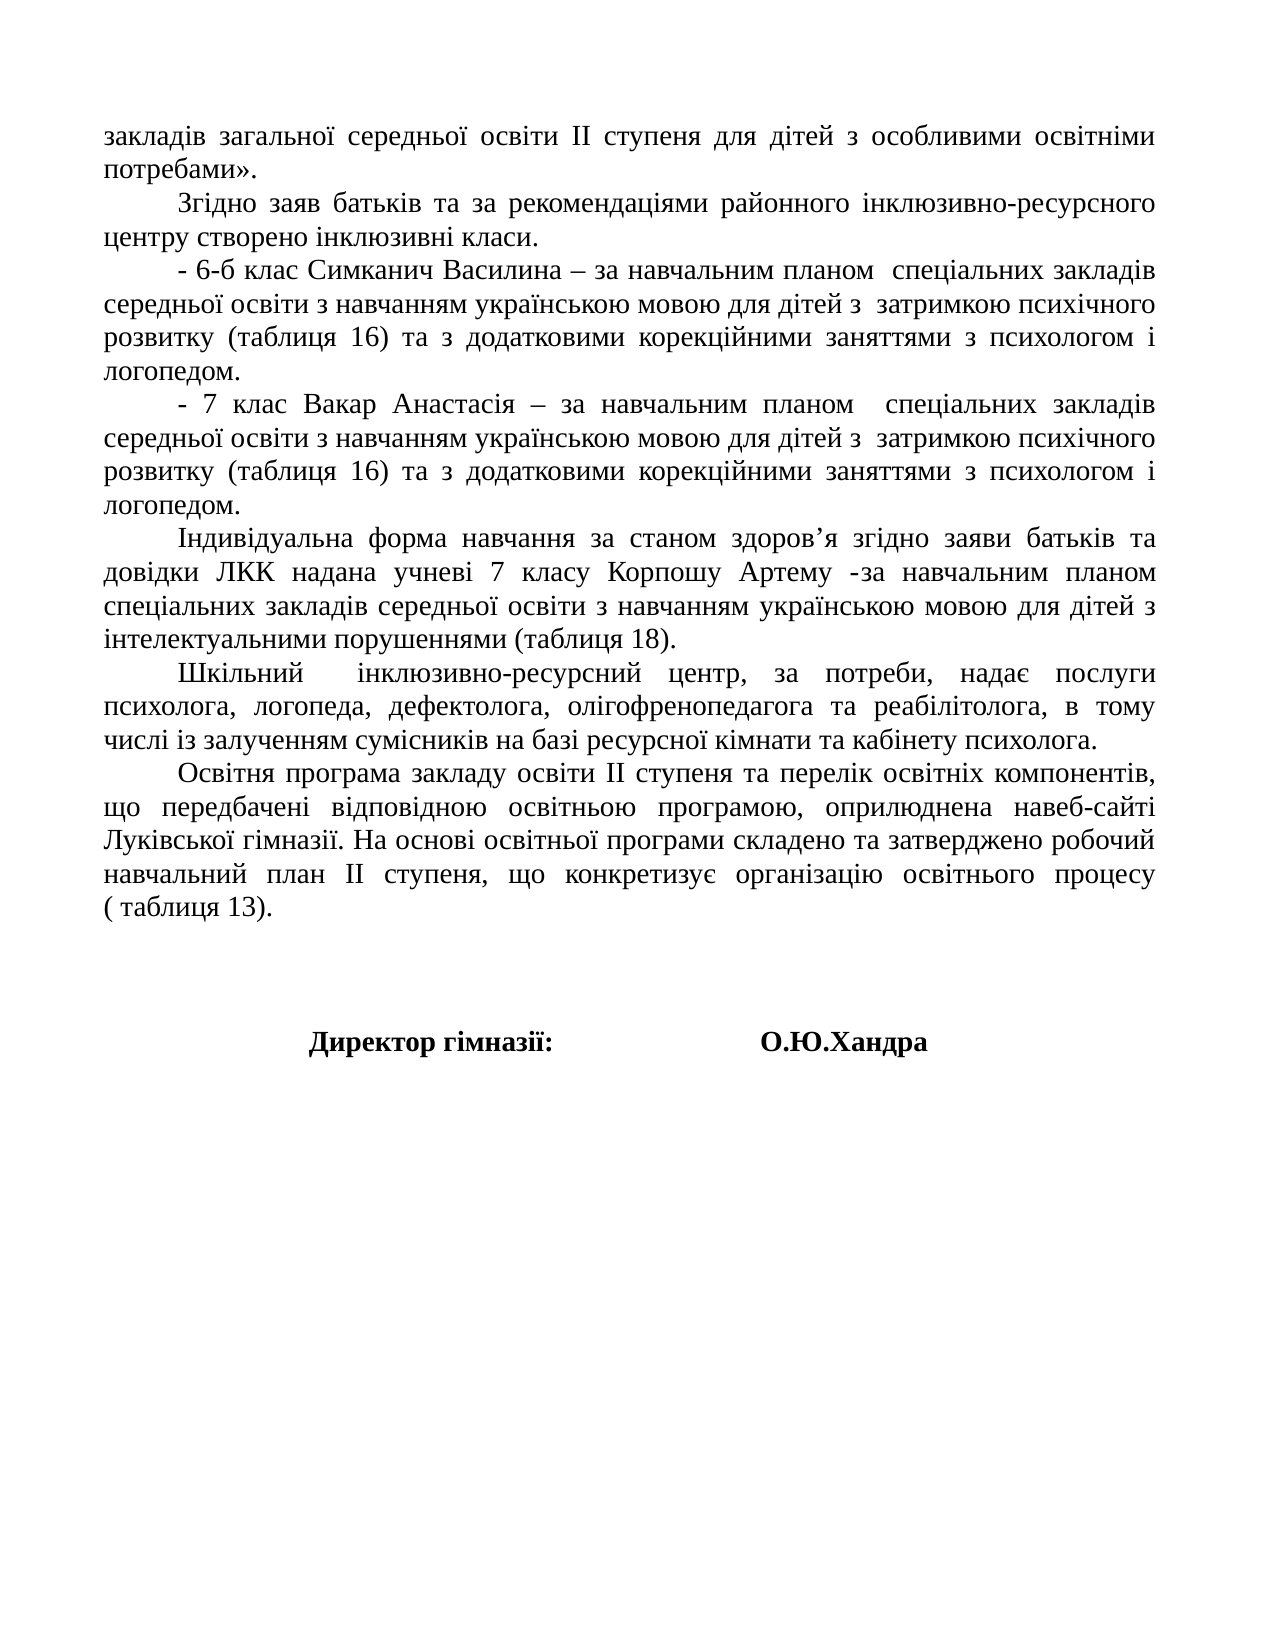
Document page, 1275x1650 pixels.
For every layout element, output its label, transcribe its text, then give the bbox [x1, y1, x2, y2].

text Освітня програма закладу освіти ІІ ступеня та перелік освітніх компонентів, що передбачені відповідною освітньою програмою, оприлюднена навеб-сайті Луківської гімназії. На основі освітньої програми складено та затверджено робочий навчальний план ІІ ступеня, що конкретизує організацію освітнього процесу ( таблиця 13). [103, 755, 1157, 923]
text Шкільний інклюзивно-ресурсний центр, за потреби, надає послуги психолога, логопеда, дефектолога, олігофренопедагога та реабілітолога, в тому числі із залученням сумісників на базі ресурсної кімнати та кабінету психолога. [103, 655, 1157, 755]
text Директор гімназії: О.Ю.Хандра [103, 1024, 1157, 1057]
text Індивідуальна форма навчання за станом здоров’я згідно заяви батьків та довідки ЛКК надана учневі 7 класу Корпошу Артему -за навчальним планом спеціальних закладів середньої освіти з навчанням українською мовою для дітей з інтелектуальними порушеннями (таблиця 18). [103, 521, 1157, 655]
text закладів загальної середньої освіти ІІ ступеня для дітей з особливими освітніми потребами». [103, 118, 1157, 185]
text - 7 клас Вакар Анастасія – за навчальним планом спеціальних закладів середньої освіти з навчанням українською мовою для дітей з затримкою психічного розвитку (таблиця 16) та з додатковими корекційними заняттями з психологом і логопедом. [103, 386, 1157, 521]
text Згідно заяв батьків та за рекомендаціями районного інклюзивно-ресурсного центру створено інклюзивні класи. [103, 185, 1157, 252]
text - 6-б клас Симканич Василина – за навчальним планом спеціальних закладів середньої освіти з навчанням українською мовою для дітей з затримкою психічного розвитку (таблиця 16) та з додатковими корекційними заняттями з психологом і логопедом. [103, 252, 1157, 386]
